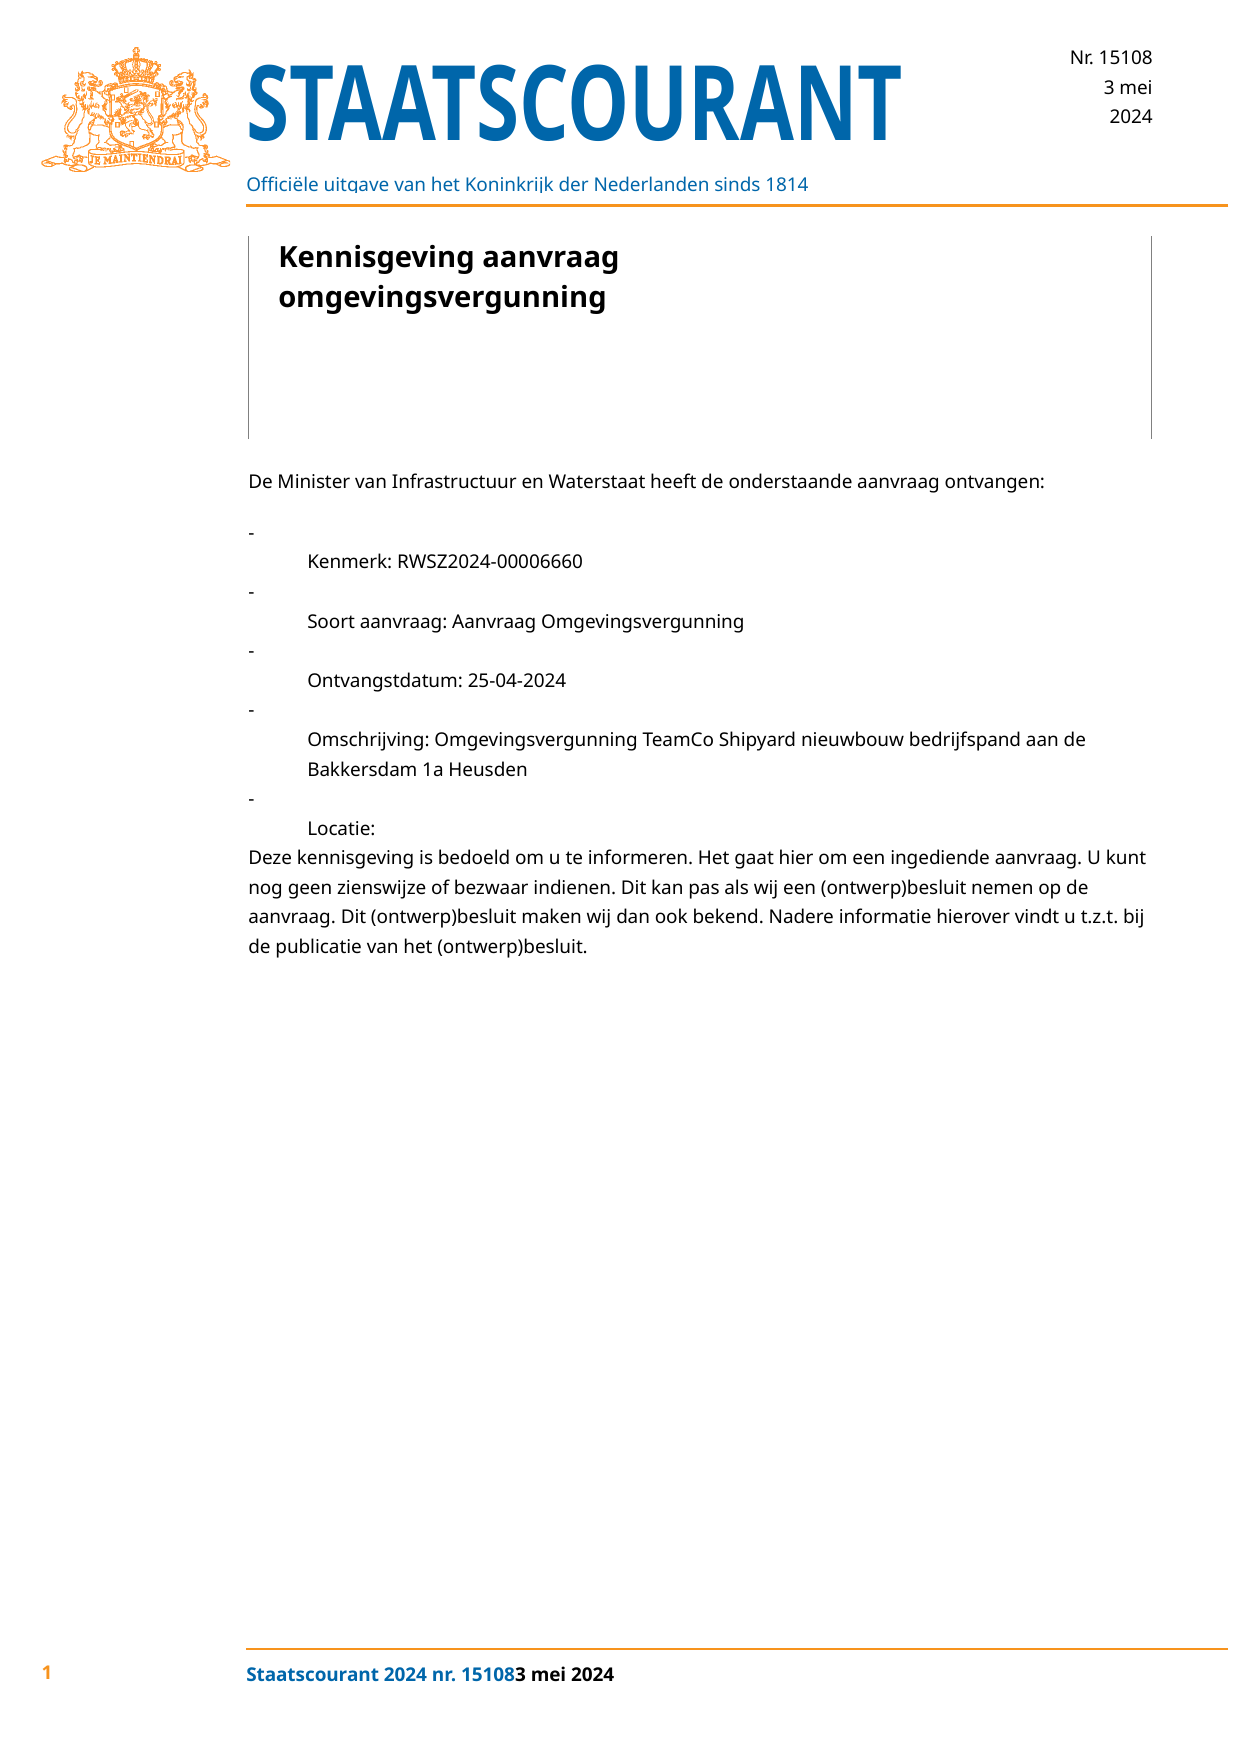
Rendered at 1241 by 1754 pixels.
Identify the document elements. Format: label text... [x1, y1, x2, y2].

table_header Kennisgeving aanvraag omgevingsvergunning [249, 236, 850, 439]
list Locatie: [248, 815, 1152, 841]
picture [41, 47, 231, 172]
list Ontvangstdatum: 25-04-2024 [248, 667, 1152, 693]
list Kenmerk: RWSZ2024-00006660 [248, 549, 1152, 574]
picture [912, 236, 1090, 414]
table_header [850, 414, 1151, 439]
list Omschrijving: Omgevingsvergunning TeamCo Shipyard nieuwbouw bedrijfspand aan de Bakkersdam 1a Heusden [248, 726, 1152, 781]
table_header [850, 236, 912, 413]
text De Minister van Infrastructuur en Waterstaat heeft de onderstaande aanvraag ontvangen: [248, 469, 1152, 494]
table_header [1090, 236, 1151, 413]
list Soort aanvraag: Aanvraag Omgevingsvergunning [248, 608, 1152, 633]
text Deze kennisgeving is bedoeld om u te informeren. Het gaat hier om een ingediende aanvraag. U kunt nog geen zienswijze of bezwaar indienen. Dit kan pas als wij een (ontwerp)besluit nemen op de aanvraag. Dit (ontwerp)besluit maken wij dan ook bekend. Nadere informatie hierover vindt u t.z.t. bij de publicatie van het (ontwerp)besluit. [248, 844, 1152, 959]
